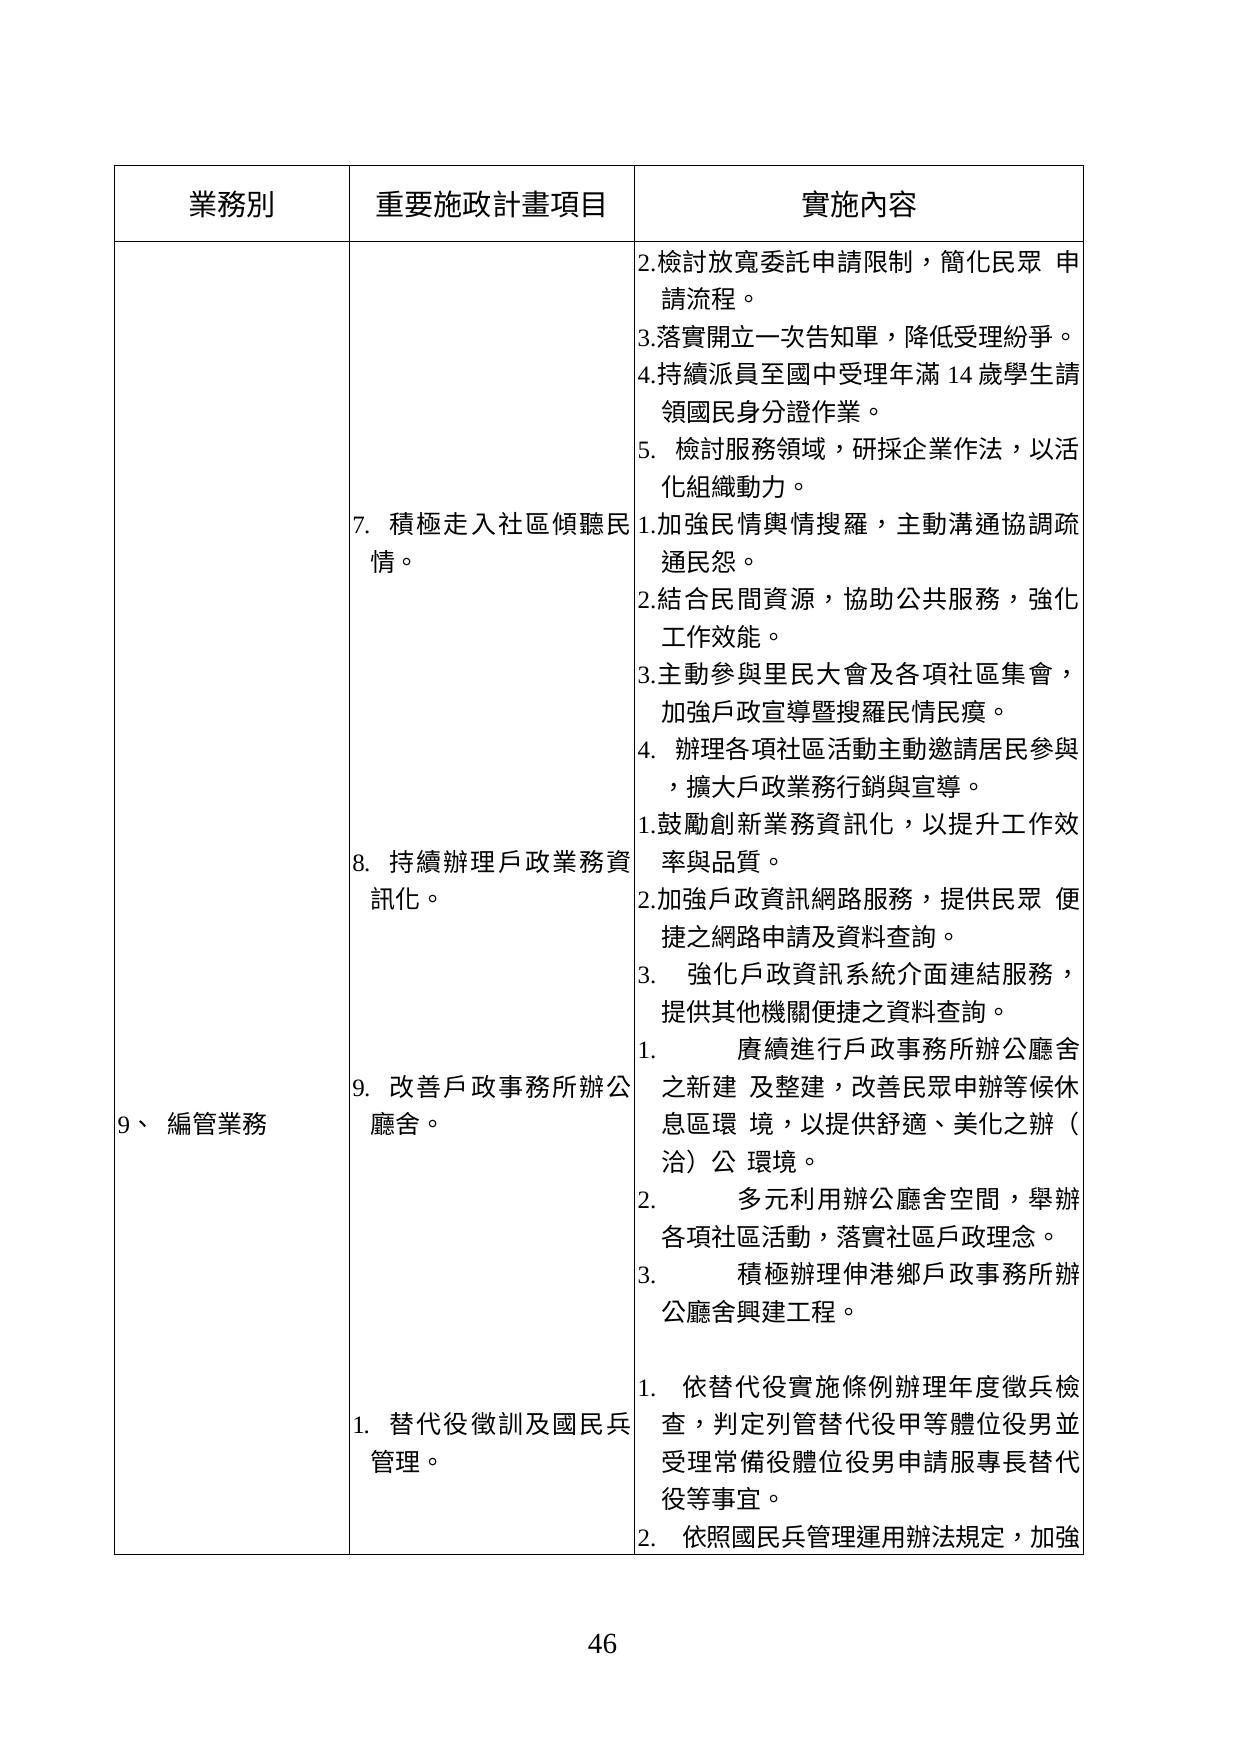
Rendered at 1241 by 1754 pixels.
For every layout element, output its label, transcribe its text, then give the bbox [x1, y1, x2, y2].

table_cell 強化自治監督功能，健全各鄉鎮市公所及各村里組織。 輔導鄉鎮市公所訂定年度工作計畫及提報工作報告。 辦理基層幹部講習及表揚。 辦理地方公職人員選舉。 貫徹地方自治法制化輔導鄉鎮縣轄市民代會議事運作，強化議事功能。 縣議會聯繫會務。 加強推行公民民主生活教育。 健全村里民大會基層組織及村里軟硬體設施。 輔導各鄉鎮市公所拓展公共造產事業。 辦理永興海埔地善後工作。 現有墓地土地清查及管理。 改善殯葬業務及設施。 推行純化禮俗及國民禮儀範例，落實改善婚喪禮儀。 辦理各項祭典。 加強宗教輔導。 祭祀公業土地清理。 推行肅清煙毒宣導工作。 督導鄉鎮市調解委員會辦理調解業務及調解行政績效考核。 推展民眾法律扶助並為調解委員會提供法律意見。 辦理原住民基本資料更新與訪視。 輔導原住民參加職業訓練與就業。 推動原住民生活輔導計畫，維護原住民權益。 扶助原住民建購住宅及解決原住民住宅問題。 輔導都市原住民申請原住民族綜合發展基金貸款，協助原住民創業及發展經濟事業。 推動原住民民俗文化活動，豐富原住民文化內涵。 嚴密戶籍登記與管理。 辦理戶口校正及年終人口統計。 策辦門牌編釘及整編工作。 續辦外籍暨大陸配偶生活適應輔導班。 辦理全面換發國民身分證作業。 創新簡政便民措施全面提升服務品質。 積極走入社區傾聽民情。 持續辦理戶政業務資訊化。 改善戶政事務所辦公廳舍。 替代役徵訓及國民兵管理。 役政業務資訊化。 1.辦理徵兵處理工作。 2.維護在營軍人及徵屬權益。 [350, 242, 634, 1554]
table_cell 輔導各鄉鎮市公所健全組織編制充實人員，落實為民服務。 力求行政革新，輔導召開鄉鎮市民政會報，使人與事配合，發揮行政效能。 訂定鄉鎮市公所年度工作計畫及本府各單位工作綱要項目，並輔導鄉鎮市公所編訂96年度工作計畫及提報94年度工作報告。 辦理村里幹事、民政人員及鄉鎮市民代表會議事人員研習、表揚特優村里長、績優村里幹事及績優民政人員。 依時辦理各項地方公職人員選舉。 輔導代表會開會，指導行使職權及運用議事規則。 輔導各鄉鎮市公所加強與代表會溝通聯繫，促進地方和諧發展。 彙集本府各單位工作報告、決議案執行報告提報定期大會。 定期大會或臨時會之聯繫業務及決議案之分類分辦、彙整業務。 尊重民意監督，加強府會關係協調、聯繫，共謀地方自治發展。 利用大眾傳播媒體廣為宣傳民主法治。 利用講習、研習機會，聘請專家作專題演講，宣導法制觀念，喚起全民知法、守法。 推行淨化選舉風氣方案。 輔導改善村里各項設施。 調查鄉鎮市造產資源，輔導公所創辦新興事業提高造產事業收益，充裕地方自治財源。 督導公所妥善利用造產事業收益，並評估考核其效益。 永興海埔地內社區及工廠用地之移轉及區內公共設施修護。 清查全縣公墓用地面積及使用情形，輔導公墓公園化，舊有公墓地重新規劃並公告限期遷葬，更新公墓辦理環境綠美化及加強維護設施工作。 輔導公所興建殯葬設施、骨灰（骸）存放設施，並宣導鼓勵火化及環保自然葬法，以節省土地資源。 勸導民眾利用清明節整理公墓環境衛生並督導公所繼續整理舊有公墓環境，取締違法濫葬。 督促公所於舉行村里民大會及各種集會時加強宣導純化禮俗實施要領並協調各廣播電台、報社及公益頻道、電腦看板廣告等傳播媒體配合宣導。 辦理純化禮俗輔導師相關講習會及聯誼會。 舉辦縣民集團結婚、成年禮活動。 辦理遙祭黃陵暨春祭國殤、八卦山抗日烈士公祭、秋祭國殤、孔子誕辰釋奠典禮、受理臨時性申請入祀忠烈祠案件之處理及安位典禮。 輔導寺廟確定信徒組織及章程管理運作等事宜。 輔導寺廟教堂宣揚教義及正信觀念，建立純淨之宗教信仰並鼓勵興辦公益慈善及社會教化事業。 辦理宗教財團法人之許可及神明會輔導。 召開宗教諮詢委員會，解決宗教問題。 輔導公所依照台灣省祭祀公業土地清理辦法及祭祀公業土地清理要點規定辦理。 輔導祭祀公業興辦公益慈善及社會教化事業。 督導公所配合禁煙節活動，加強宣導煙毒毒害暨舉辦各項反煙毒活動。 協調警察局、衛生局加強查緝煙毒案件並按期調驗列管有案之煙毒人員。 加強調解委員會之宣導，俾使民眾充分利用調解委員會以化解糾紛。 督導鄉鎮市公所辦理調解業務，並於年度結束會同台灣彰化地方法院檢察署辦理調解行政績效考核。 召開調解業務講習會、研討會暨調解行政檢討會。 聘請律師定期免費為民眾解答法律問題並提供法律意見。 舉辦法律常識演講，提高學生及民眾法律知識。 為調解委員會解答法律問題並提供法律見解。 督導各鎮鄉市公所每年辦理原住民基本資料更新與訪視工作，以掌握原住民確實基本資料。 轉頒行政院原住民族委員會培育原住民專門人才獎勵要點及原住民參加技術士技能檢定申請獎勵金注意事項，輔導原住民踴躍參加職業訓練，以提升專業技術。 舉辦原住民社教活動，鼓勵原住民踴躍參加職業訓練，並洽就業服務站提供原住民就業服務機會。 依據行政院原住民族委員會訂頒「都市原住民生活輔導計畫」，輔導各鄉鎮市公所及原住民社團落實原住民輔導工作。 編製原住民權益服務手冊，分送都市原住民家戶。 辦理原住民急難救助及法律服務。 辦理原住民子女學前教育補助及原住民青少年課業輔導，充實原住民教育內涵，提升原住民子女教育水準。 依據行政院原住民族委員會訂頒「輔導原住民建購修建住宅處理原則」，受理原住民建購、修建住宅貸款申請。 受理原住民修繕住宅補助申請、中低收入戶原住民家庭租屋補助申請，改善原住民之住屋環境與生活品質。 辦理原住民行政人員講習會，講解原住民法令及受理原住民族綜合發展基金貸款等相關規定，以輔導原住民申請基金貸款，協助原住民創業。 輔導各鄉鎮市公所受理原住民族綜合發展基金貸款申請及追蹤貸款人事業計畫之執行。 推動原住民歲時祭儀民俗技藝活動，有效發揚原住民優良傳統技藝。 輔導原住民社團辦理原住民社教及改善心靈活動，以充實原住民生活及文化內涵。 結合本縣原住民教育資源中心，辦理原住民電腦及各項技藝研習。 檢討與貫徹分層負責制度，以提升作業自主性與效率。 建立與落實案件審核及主管抽核制度，以降低受理錯誤率。 持續檢討簡化戶籍登記作業流程，提升服務效率。 建立戶籍資料科學管理制度，提升管理與應用效能。 辦理戶政業務研討會與講習會，提升戶政專業智識與能力。 配合內政部規定，訂定戶口校正計畫 及進度，分區辦理講習，以配合警勤 區佐警實施戶口校正。 正確人口統計資料，提供政府施政重要參考。 全面派員勤查轄內門牌釘掛情形，策訂門牌編釘與整編計畫並辦理工作人員講習，提升門牌業務品質。 查核執行情形並實地訪視有無按規定 釘掛門牌，並依計畫管制限期完成。 持續更新辦理門牌編釘數位系統，正確門牌編釘作業。 持續辦理外籍配偶生活輔導，以提升在台生活適應能力為重點，施以語文訓練、居留與定居輔導、生活適應輔導、生育及優生保健輔導及地方風俗民情等課程。 辦理大陸配偶生活輔導研習會，提升在台生活適應能力為重點，施以生活法律、社會福利與居留、定居輔導等課程。 利用媒體、網站、海報或標語等方式宣導換證手續及注意事項。 辦理全面換證工作人員之教育訓練講習及製發作業流程模擬演練。 辦理各戶政事務所換證、製證、發證流程及監控作業進度之督導。 辦理回收之舊式身分證、證明書及作廢之新式身分證銷毀之督導。 1.加強通信、電話及網路申請服務， 提供多元便利的申請方式。 2.檢討放寬委託申請限制，簡化民眾 申請流程。 3.落實開立一次告知單，降低受理紛爭。 4.持續派員至國中受理年滿14歲學生請領國民身分證作業。 檢討服務領域，研採企業作法，以活化組織動力。 1.加強民情輿情搜羅，主動溝通協調疏通民怨。 2.結合民間資源，協助公共服務，強化工作效能。 3.主動參與里民大會及各項社區集會， 加強戶政宣導暨搜羅民情民瘼。 辦理各項社區活動主動邀請居民參與，擴大戶政業務行銷與宣導。 1.鼓勵創新業務資訊化，以提升工作效 率與品質。 2.加強戶政資訊網路服務，提供民眾 便捷之網路申請及資料查詢。 強化戶政資訊系統介面連結服務，提供其他機關便捷之資料查詢。 賡續進行戶政事務所辦公廳舍之新建 及整建，改善民眾申辦等候休息區環 境，以提供舒適、美化之辦（洽）公 環境。 多元利用辦公廳舍空間，舉辦各項社區活動，落實社區戶政理念。 積極辦理伸港鄉戶政事務所辦公廳舍興建工程。 依替代役實施條例辦理年度徵兵檢查，判定列管替代役甲等體位役男並受理常備役體位役男申請服專長替代役等事宜。 依照國民兵管理運用辦法規定，加強國民兵異動管理，將列管國民兵編組成軍勤隊完成召集準備作業。另配合軍方申請，召集軍勤隊支援演習勤務。 每年依需要辦理役政業務講習1至2次。 協助所屬作戰區國軍部隊辦理兵要地誌調查。 配合中央戶役政資訊系統加強各鄉鎮市及全國連線作業。 辦理後備軍人列管人數資料清查。 配合彰化縣後備司令部辦理後備軍人動員召集（演習）。 替代役役男在營事故及退役備役異動管理。 依照兵役法、徵兵規則督導各鄉鎮市公所執行76年次出生役男兵籍調查。 辦理75年次〈含〉以前緩徵原因消滅役男及76年次役男徵兵檢查與申請、驗退複檢、抽籤。 受理民國76年次及以前各年次役男符合「家庭因素及替代役體位服補充兵役辦法」者申請服補充兵役。 辦理在營常備兵提前退伍及常備兵補充兵徵集。 協助國防部辦理義務役預備軍、士官考選及入營事宜。 歸國僑民僑生及大陸、港、澳來臺役男列冊管理及役男出境處理。 在營軍人及替代役役男家屬生活扶助。 在營軍人及替代役役男貧困家屬健保醫療補助。 配合內政部加強照顧在營軍人及替代役役男家屬急難慰助處理，重點扶助。 致贈入營役男電話卡印製本府關懷專線，便利役男親友聯繫及請求協助。 宣導役男服役權益及申訴管道。 [635, 242, 1083, 1554]
table_cell 自治行政 改善村里設施計畫 自治事業 殯葬業務管理及改善 宗教禮俗 民政服務 原住民行政 戶政管理 編管業務 十、徵集勤務業務 [115, 242, 349, 1554]
table_header 實施內容 [635, 166, 1083, 241]
table_header 重要施政計畫項目 [350, 166, 634, 241]
table_header 業務別 [115, 166, 349, 241]
